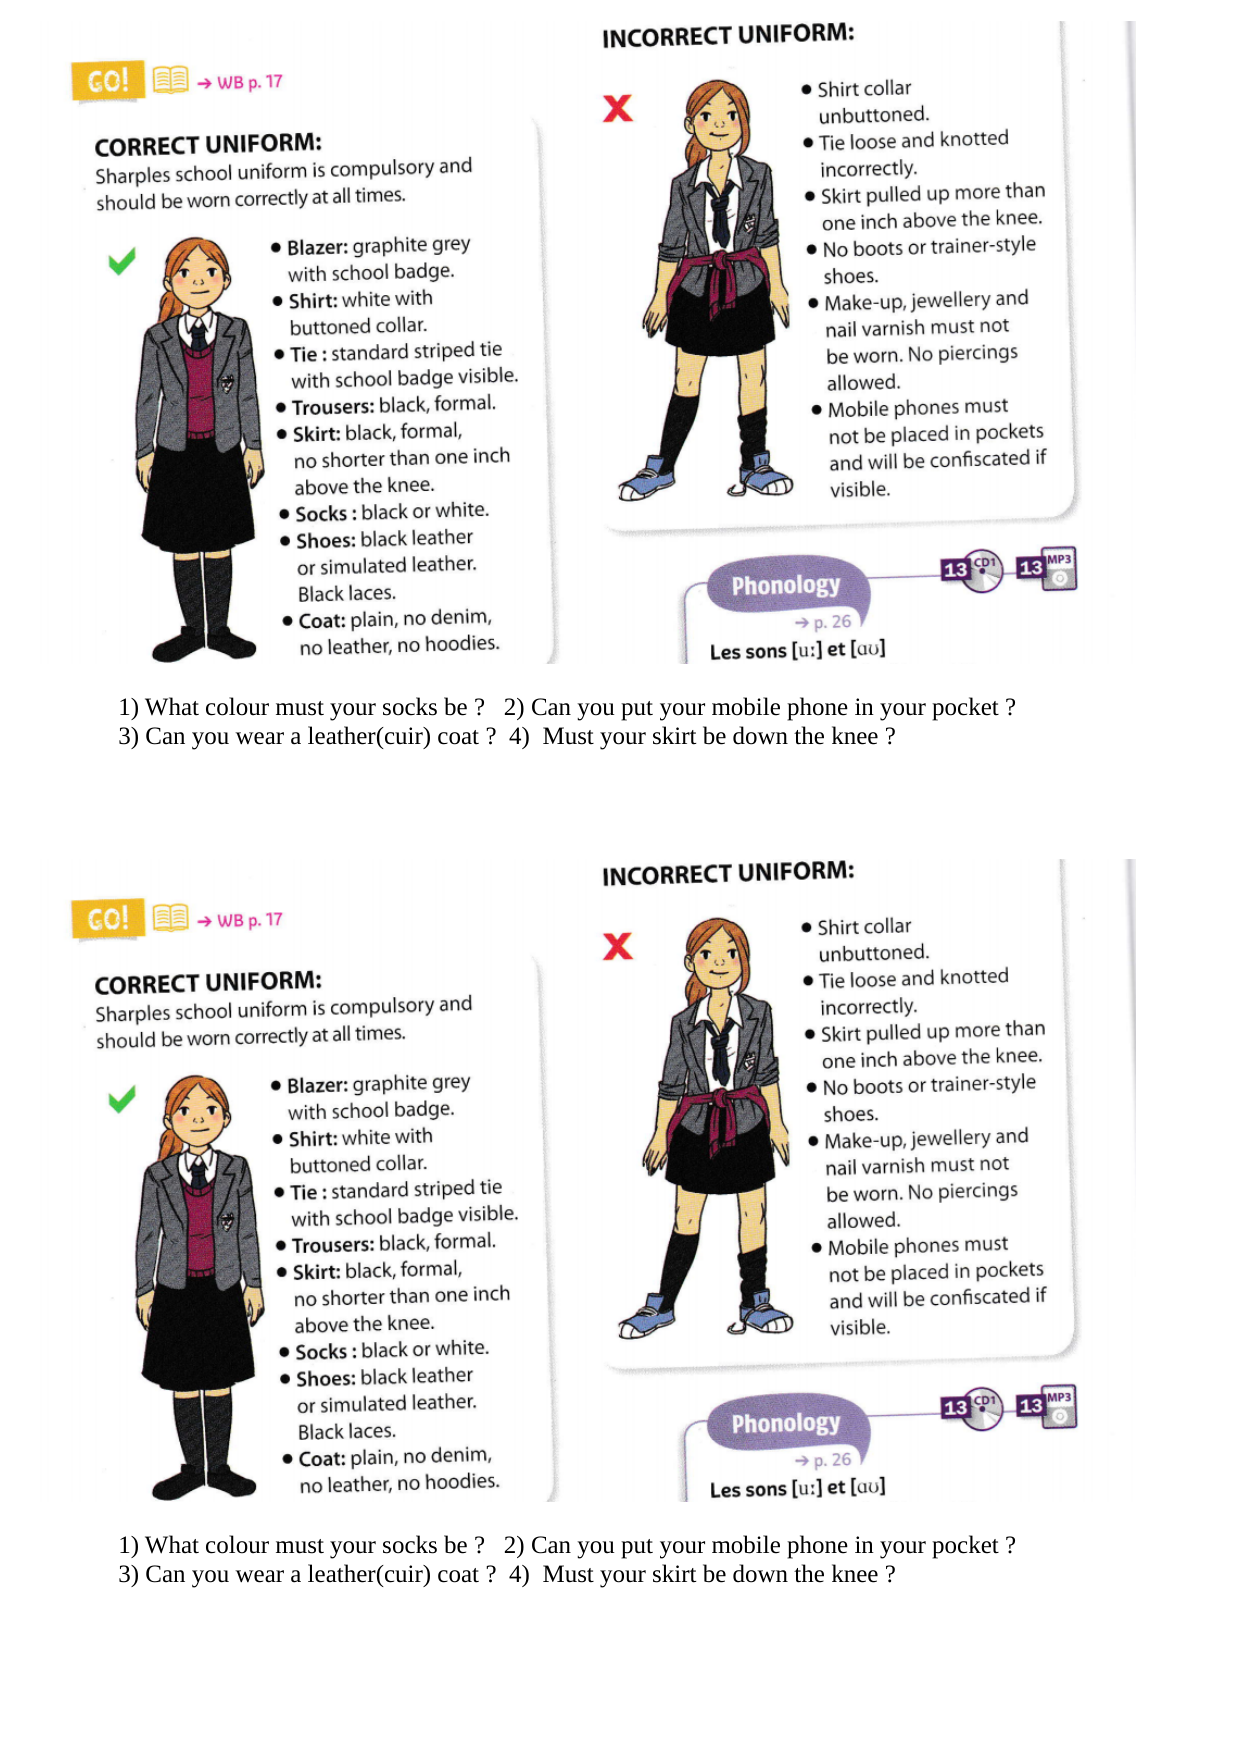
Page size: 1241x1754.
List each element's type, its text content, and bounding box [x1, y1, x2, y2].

picture [40, 859, 1136, 1502]
text 1) What colour must your socks be ? 2) Can you put your mobile phone in your pocket ? [118, 692, 1122, 721]
text 1) What colour must your socks be ? 2) Can you put your mobile phone in your pocket ? [118, 1530, 1122, 1559]
text 3) Can you wear a leather(cuir) coat ? 4) Must your skirt be down the knee ? [118, 721, 1122, 750]
text 3) Can you wear a leather(cuir) coat ? 4) Must your skirt be down the knee ? [118, 1559, 1122, 1587]
picture [40, 21, 1136, 664]
